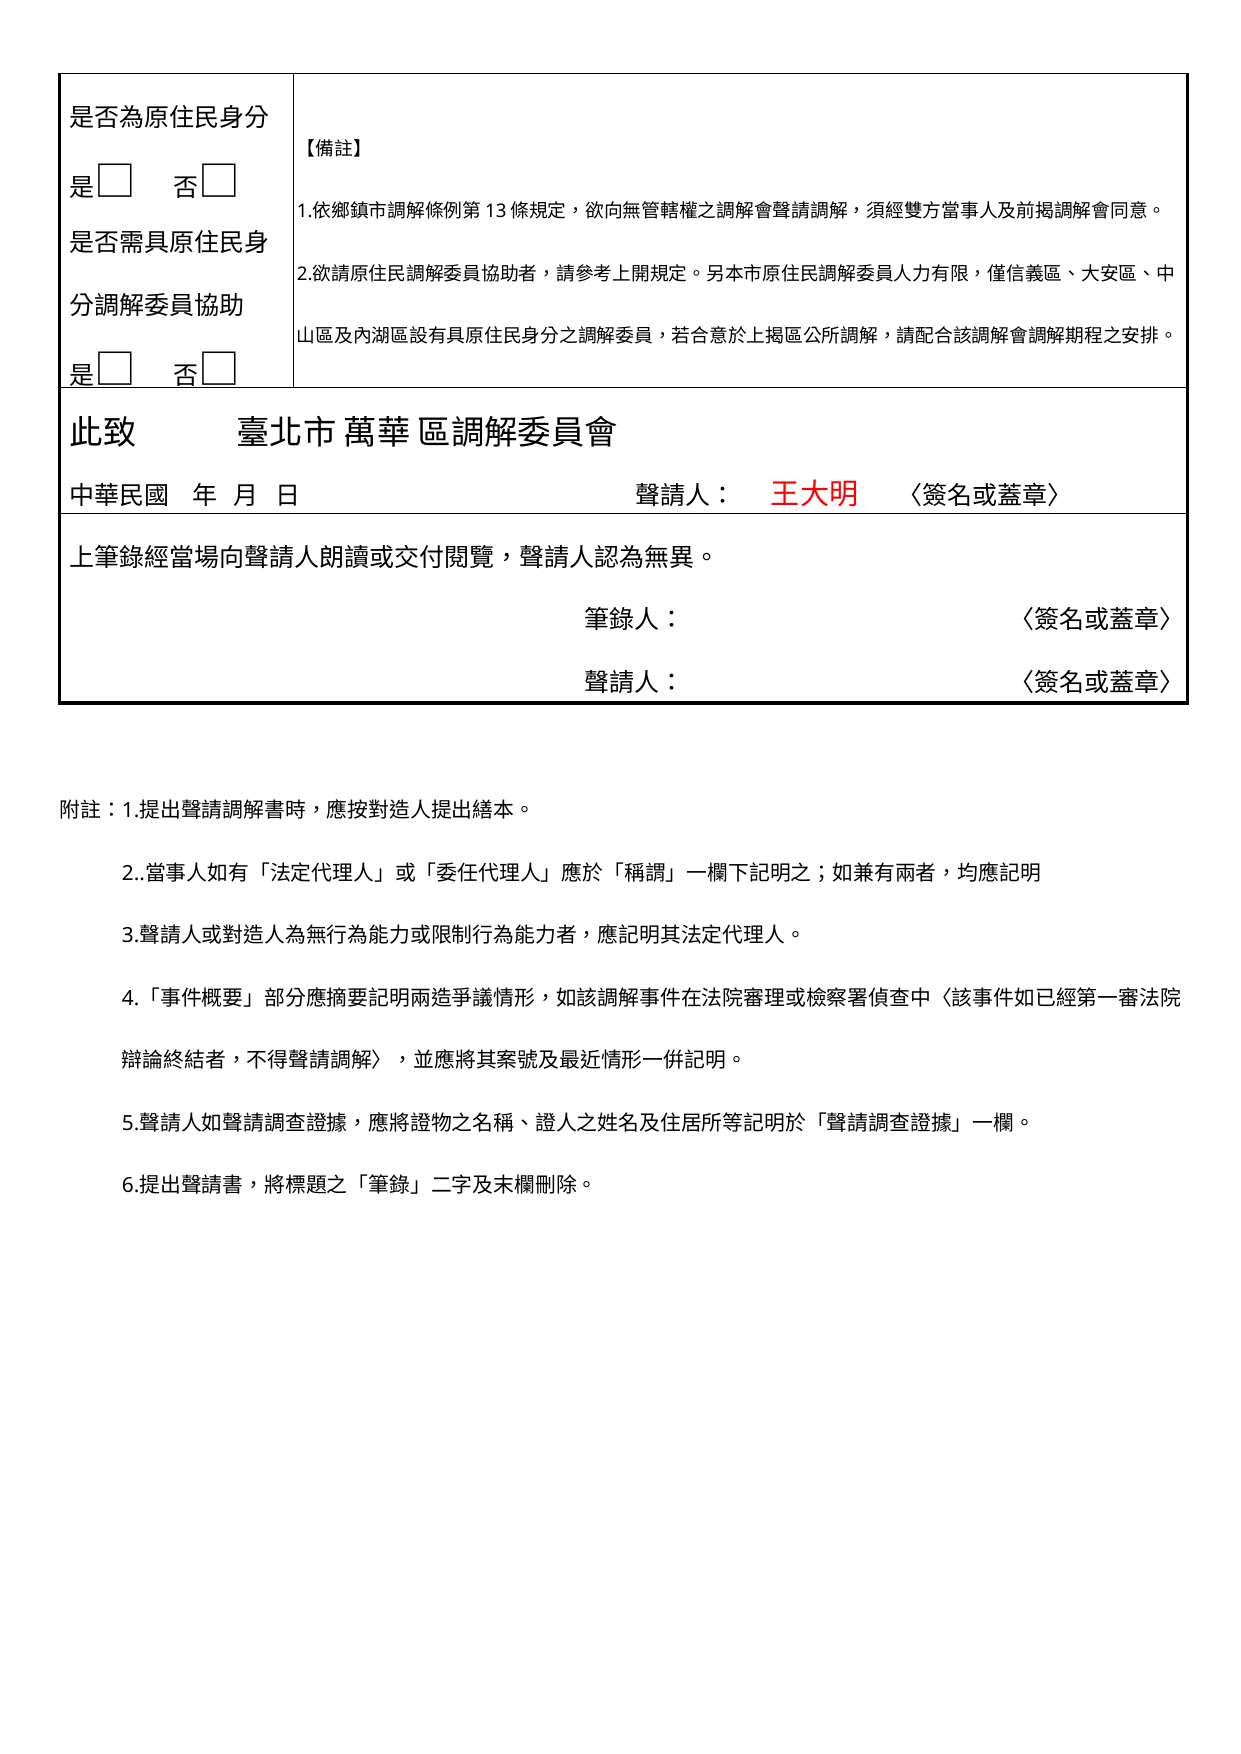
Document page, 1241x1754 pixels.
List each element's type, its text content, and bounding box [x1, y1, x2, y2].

text 5.聲請人如聲請調查證據，應將證物之名稱、證人之姓名及住居所等記明於「聲請調查證據」一欄。 [59, 1079, 1181, 1142]
table_cell 此致 臺北市 萬華 區調解委員會 中華民國 年 月 日 聲請人： 王大明 〈簽名或蓋章〉 [61, 388, 1186, 513]
text 6.提出聲請書，將標題之「筆錄」二字及末欄刪除。 [59, 1142, 1181, 1204]
table_cell 上筆錄經當場向聲請人朗讀或交付閱覽，聲請人認為無異。 筆錄人： 〈簽名或蓋章〉 聲請人： 〈簽名或蓋章〉 [61, 514, 1186, 701]
text 4.「事件概要」部分應摘要記明兩造爭議情形，如該調解事件在法院審理或檢察署偵查中〈該事件如已經第一審法院辯論終結者，不得聲請調解〉，並應將其案號及最近情形一倂記明。 [122, 954, 1181, 1079]
text 2..當事人如有「法定代理人」或「委任代理人」應於「稱謂」一欄下記明之；如兼有兩者，均應記明 [59, 829, 1181, 892]
table_cell 是否為原住民身分 是□ 否□ 是否需具原住民身分調解委員協助 是□ 否□ [61, 74, 293, 387]
text 附註：1.提出聲請調解書時，應按對造人提出繕本。 [59, 767, 1181, 829]
text 3.聲請人或對造人為無行為能力或限制行為能力者，應記明其法定代理人。 [59, 892, 1181, 954]
table_cell 【備註】 1.依鄉鎮市調解條例第13條規定，欲向無管轄權之調解會聲請調解，須經雙方當事人及前揭調解會同意。 2.欲請原住民調解委員協助者，請參考上開規定。另本市原住民調解委員人力有限，僅信義區、大安區、中山區及內湖區設有具原住民身分之調解委員，若合意於上揭區公所調解，請配合該調解會調解期程之安排。 [294, 74, 1186, 387]
